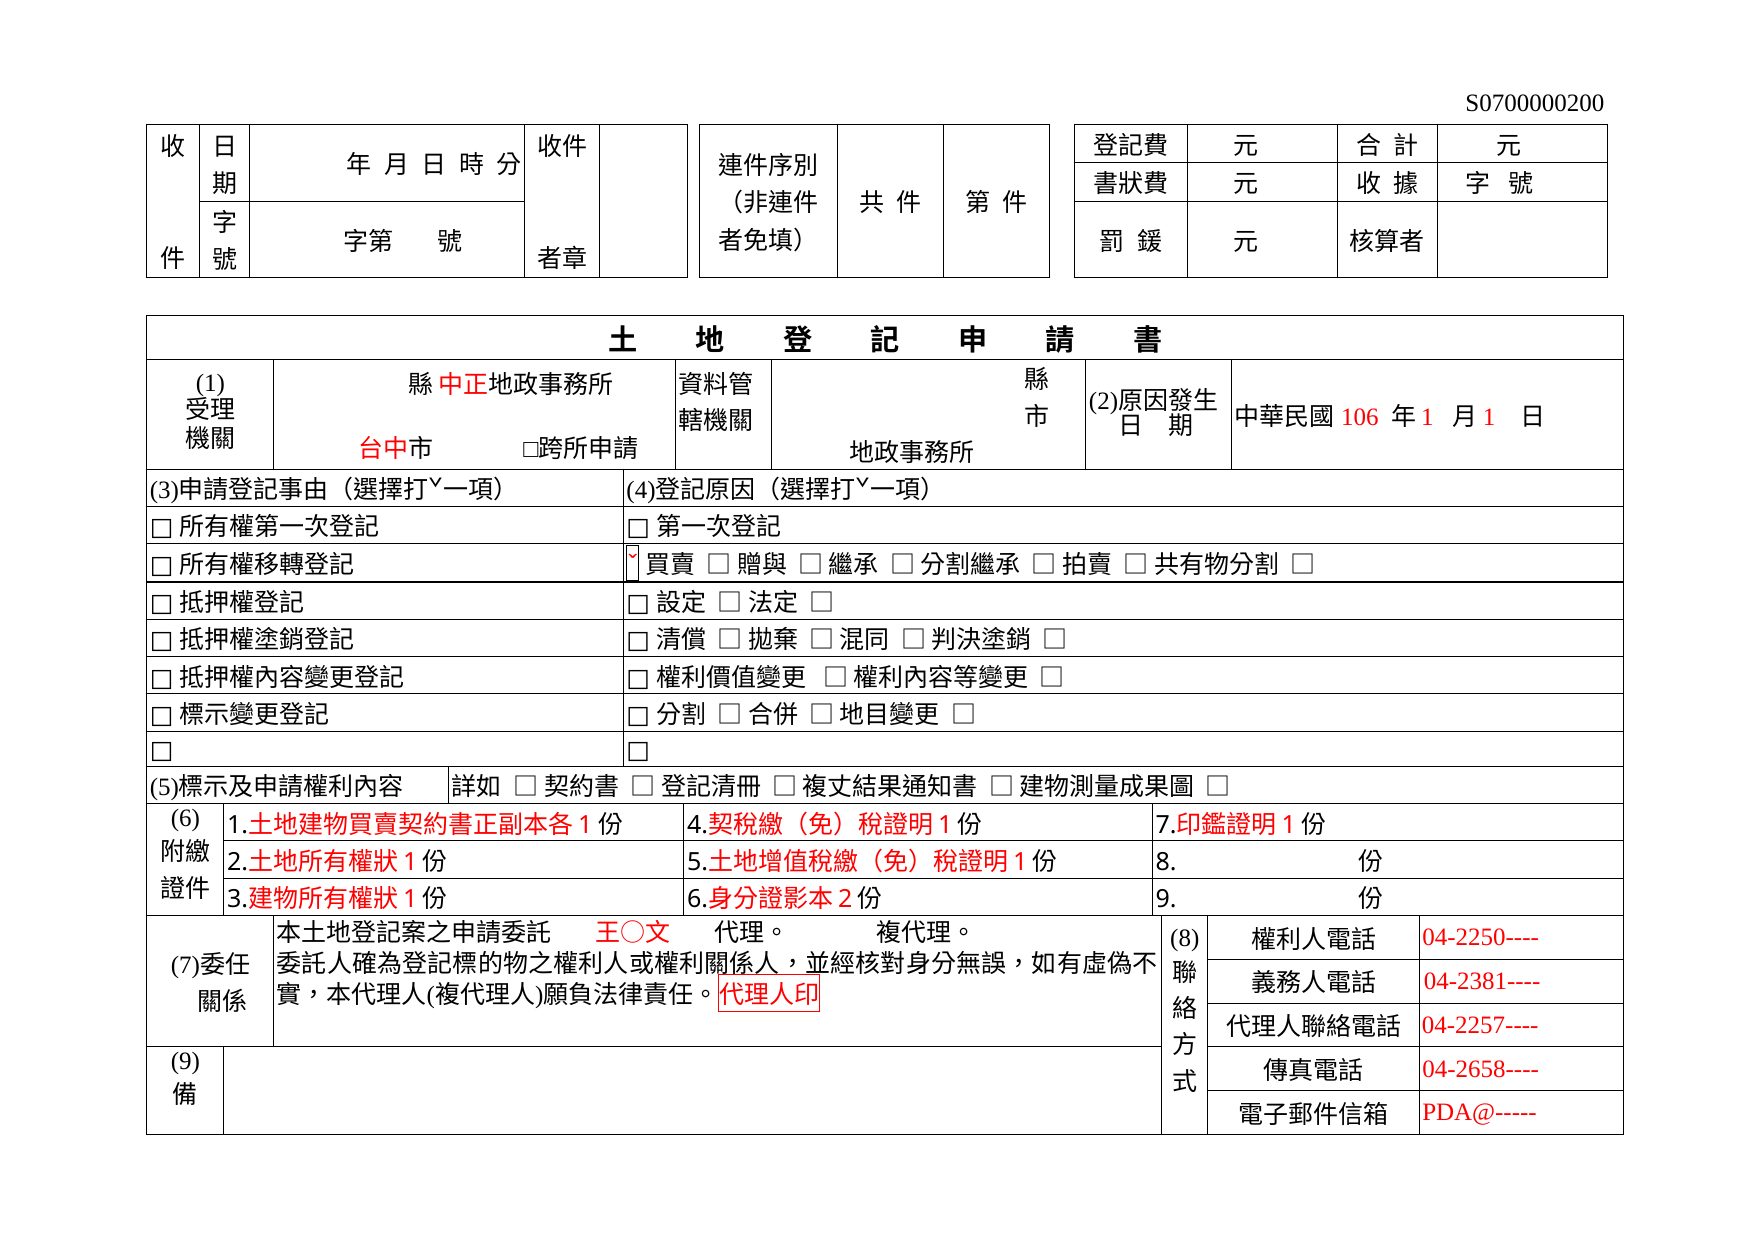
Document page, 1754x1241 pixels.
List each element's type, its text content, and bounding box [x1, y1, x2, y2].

table_cell 罰 鍰 [1075, 202, 1187, 277]
table_cell [1624, 469, 1638, 506]
table_header 登記費 [1075, 125, 1187, 162]
table_cell 義務人電話 [1208, 960, 1419, 1002]
table_header 元 [1188, 125, 1337, 162]
table_cell 傳真電話 [1208, 1047, 1419, 1090]
table_header 連件序別 （非連件 者免填） [700, 125, 837, 277]
table_cell (8) 聯 絡 方 式 [1162, 916, 1207, 1134]
table_cell 04-2250---- [1420, 916, 1623, 959]
table_cell [1624, 619, 1638, 656]
table_cell [1624, 1046, 1638, 1090]
table_cell □ 所有權移轉登記 [147, 544, 623, 581]
table_cell [1624, 506, 1638, 543]
table_cell 權利人電話 [1208, 916, 1419, 959]
table_cell (4)登記原因（選擇打ˇ一項） [624, 470, 1623, 506]
table_cell □ 第一次登記 [624, 507, 1623, 543]
table_header 元 [1438, 125, 1607, 162]
table_cell □ [147, 732, 623, 766]
table_cell 6.身分證影本2份 [684, 879, 1152, 915]
table_header 土 地 登 記 申 請 書 [147, 316, 1623, 359]
table_cell (3)申請登記事由（選擇打ˇ一項） [147, 470, 623, 506]
table_cell [1624, 693, 1638, 731]
table_cell 04-2257---- [1420, 1004, 1623, 1046]
table_cell □ 清償 □ 拋棄 □ 混同 □ 判決塗銷 □ [624, 620, 1623, 656]
table_cell □ 權利價值變更 □ 權利內容等變更 □ [624, 657, 1623, 693]
table_cell 1.土地建物買賣契約書正副本各1 份 [224, 804, 683, 840]
table_header 日期 [200, 125, 249, 201]
table_cell 元 [1188, 202, 1337, 277]
table_cell 9. 份 [1153, 879, 1623, 915]
table_cell 字號 [200, 202, 249, 277]
table_cell 4.契稅繳（免）稅證明1份 [684, 804, 1152, 840]
table_cell [1624, 656, 1638, 693]
table_cell (5)標示及申請權利內容 [147, 767, 448, 803]
table_cell 2.土地所有權狀1份 [224, 841, 683, 878]
table_cell (6) 附繳 證件 [147, 804, 223, 915]
table_cell 收 據 [1338, 163, 1437, 201]
table_cell ˇ 買賣 □ 贈與 □ 繼承 □ 分割繼承 □ 拍賣 □ 共有物分割 □ [624, 544, 1623, 581]
table_cell [1624, 543, 1638, 581]
table_cell [1624, 1090, 1638, 1134]
table_cell [1624, 359, 1638, 468]
table_header [1624, 315, 1638, 359]
table_cell PDA@----- [1420, 1091, 1623, 1134]
table_cell □ 所有權第一次登記 [147, 507, 623, 543]
table_cell 中正地政事務所 □跨所申請 [436, 360, 675, 468]
table_cell □ 標示變更登記 [147, 694, 623, 731]
table_header 收件 者章 [525, 125, 599, 277]
table_cell 5.土地增值稅繳（免）稅證明1份 [684, 841, 1152, 878]
table_cell 縣 市 地政事務所 [772, 360, 1085, 468]
table_cell [1624, 840, 1638, 878]
table_cell 04-2658---- [1420, 1047, 1623, 1090]
table_header 年 月 日 時 分 [250, 125, 524, 201]
table_cell □ [624, 732, 1623, 766]
table_cell [1624, 581, 1638, 619]
table_cell 代理人聯絡電話 [1208, 1004, 1419, 1046]
table_cell 字第 號 [250, 202, 524, 277]
table_cell □ 分割 □ 合併 □ 地目變更 □ [624, 694, 1623, 731]
table_cell [1438, 202, 1607, 277]
table_cell 詳如 □ 契約書 □ 登記清冊 □ 複丈結果通知書 □ 建物測量成果圖 □ [449, 767, 1623, 803]
table_header 共 件 [838, 125, 943, 277]
table_cell 縣 台中市 [274, 360, 436, 468]
table_cell [1624, 878, 1638, 915]
table_cell 8. 份 [1153, 841, 1623, 878]
table_cell [224, 1047, 1161, 1134]
table_header [600, 125, 687, 277]
table_cell □ 設定 □ 法定 □ [624, 583, 1623, 619]
table_cell 中華民國 106 年1 月 1 日 [1232, 360, 1623, 468]
table_header 收 件 [147, 125, 199, 277]
table_header [1050, 124, 1074, 277]
table_cell (1) 受理 機關 [147, 360, 273, 468]
table_cell [1624, 915, 1638, 959]
table_cell 書狀費 [1075, 163, 1187, 201]
table_cell 元 [1188, 163, 1337, 201]
table_cell 電子郵件信箱 [1208, 1091, 1419, 1134]
table_cell 3.建物所有權狀1份 [224, 879, 683, 915]
table_cell 資料管 轄機關 [676, 360, 771, 468]
table_cell (2)原因發生 日 期 [1086, 360, 1231, 468]
table_cell [1624, 959, 1638, 1002]
table_cell [1624, 803, 1638, 840]
table_header 合 計 [1338, 125, 1437, 162]
table_cell (7)委任 關係 [147, 916, 273, 1046]
table_cell 7.印鑑證明1份 [1153, 804, 1623, 840]
table_cell [1624, 1003, 1638, 1046]
table_cell 本土地登記案之申請委託 王○文 代理。 複代理。 委託人確為登記標的物之權利人或權利關係人，並經核對身分無誤，如有虛偽不實，本代理人(複代理人)願負法律責任。代理人印 [274, 916, 1161, 1046]
table_cell □ 抵押權內容變更登記 [147, 657, 623, 693]
table_cell 04-2381---- [1420, 960, 1623, 1002]
table_cell □ 抵押權登記 [147, 583, 623, 619]
table_cell (9) 備 [147, 1047, 223, 1134]
table_cell 字 號 [1438, 163, 1607, 201]
table_cell [1624, 731, 1638, 766]
table_cell [1624, 766, 1638, 803]
table_cell 核算者 [1338, 202, 1437, 277]
table_header [688, 124, 699, 277]
table_header 第 件 [944, 125, 1049, 277]
table_cell □ 抵押權塗銷登記 [147, 620, 623, 656]
